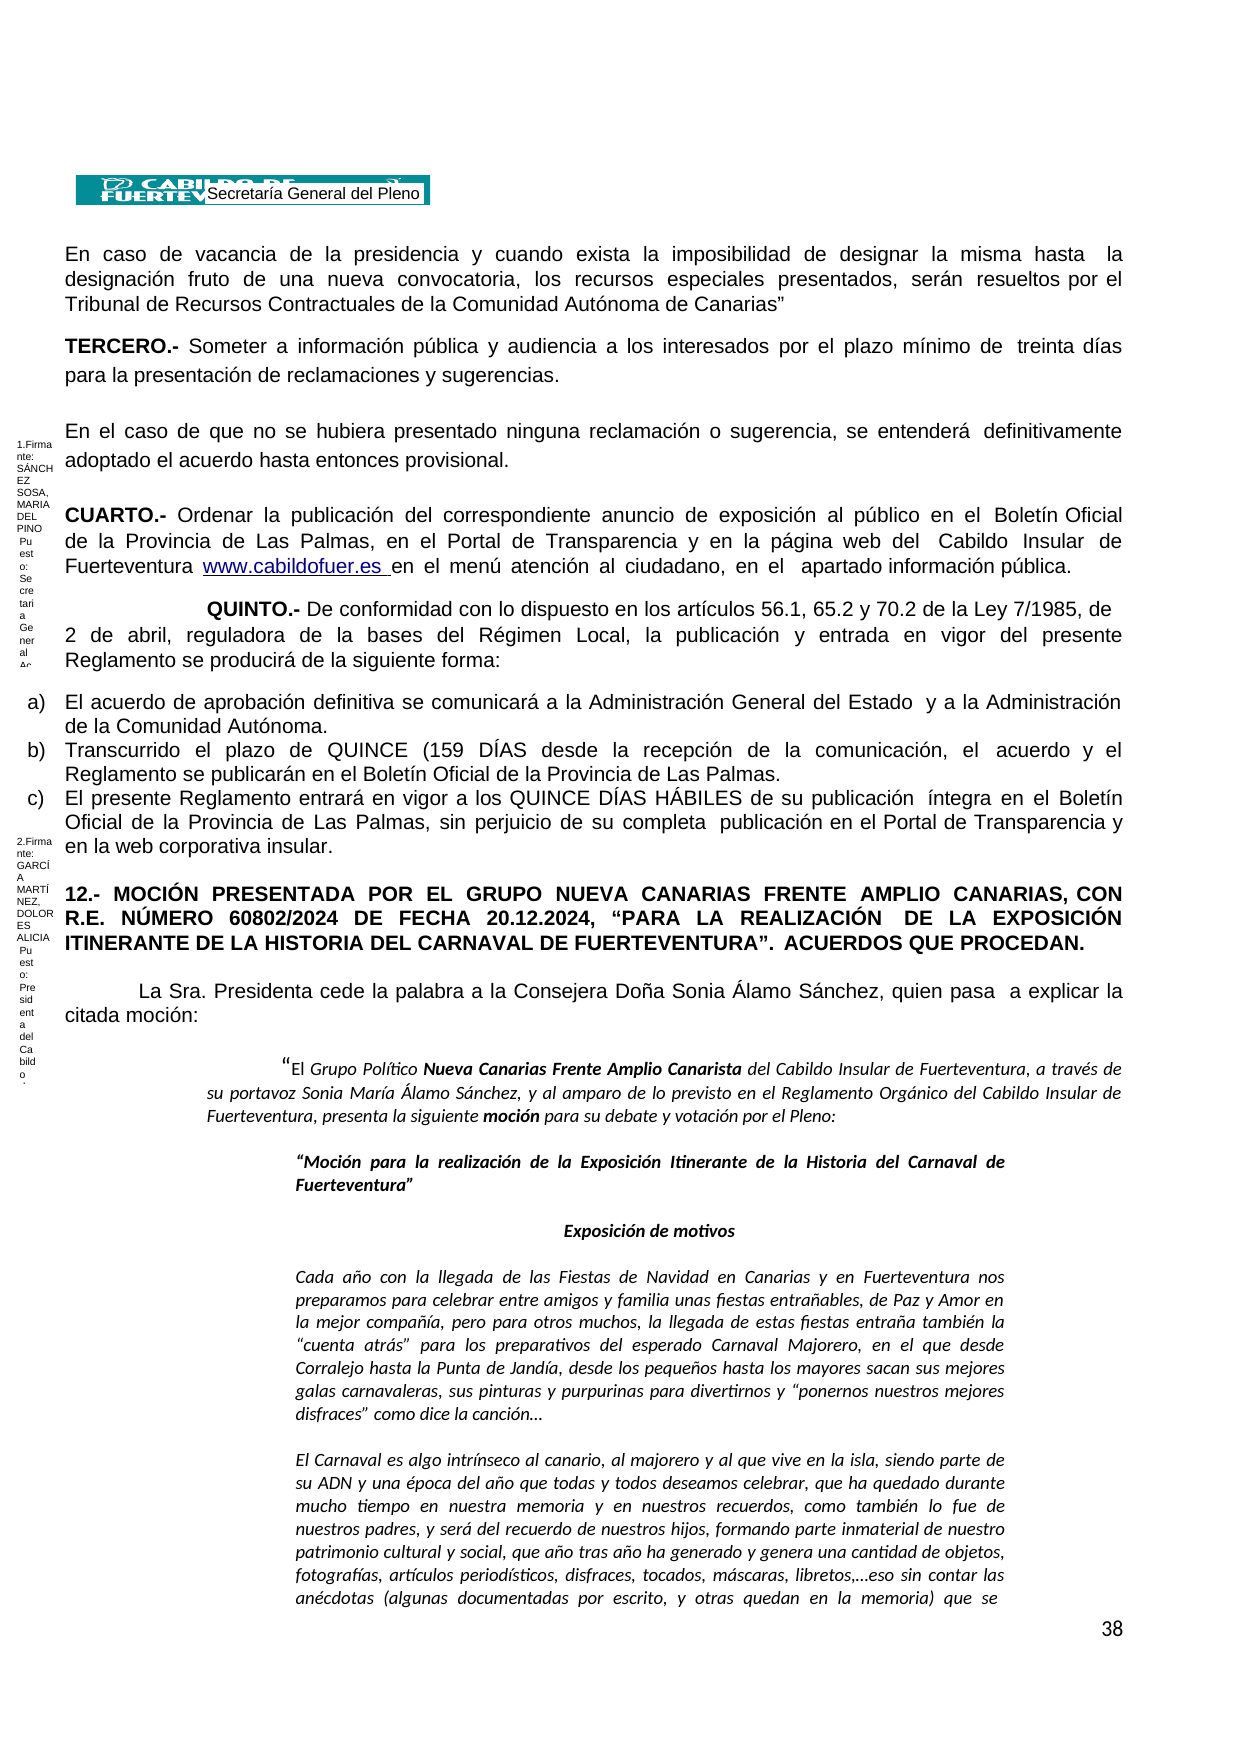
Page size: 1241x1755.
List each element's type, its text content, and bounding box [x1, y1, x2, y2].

subtitle 12.- MOCIÓN PRESENTADA POR EL GRUPO NUEVA CANARIAS FRENTE AMPLIO CANARIAS, CON R.E. NÚMERO 60802/2024 DE FECHA 20.12.2024, “PARA LA REALIZACIÓN DE LA EXPOSICIÓN ITINERANTE DE LA HISTORIA DEL CARNAVAL DE FUERTEVENTURA”. ACUERDOS QUE PROCEDAN. [64, 882, 1123, 954]
text Cada año con la llegada de las Fiestas de Navidad en Canarias y en Fuerteventura nos preparamos para celebrar entre amigos y familia unas fiestas entrañables, de Paz y Amor en la mejor compañía, pero para otros muchos, la llegada de estas fiestas entraña también la “cuenta atrás” para los preparativos del esperado Carnaval Majorero, en el que desde Corralejo hasta la Punta de Jandía, desde los pequeños hasta los mayores sacan sus mejores galas carnavaleras, sus pinturas y purpurinas para divertirnos y “ponernos nuestros mejores disfraces” como dice la canción… [295, 1265, 1005, 1425]
text TERCERO.- Someter a información pública y audiencia a los interesados por el plazo mínimo de treinta días para la presentación de reclamaciones y sugerencias. [64, 334, 1122, 387]
text La Sra. Presidenta cede la palabra a la Consejera Doña Sonia Álamo Sánchez, quien pasa a explicar la citada moción: [64, 979, 1123, 1027]
text 2.Firmante: GARCÍA MARTÍNEZ, DOLORES ALICIA [17, 836, 54, 944]
text 2 de abril, reguladora de la bases del Régimen Local, la publicación y entrada en vigor del presente Reglamento se producirá de la siguiente forma: [64, 622, 1123, 672]
text El Carnaval es algo intrínseco al canario, al majorero y al que vive en la isla, siendo parte de su ADN y una época del año que todas y todos deseamos celebrar, que ha quedado durante mucho tiempo en nuestra memoria y en nuestros recuerdos, como también lo fue de nuestros padres, y será del recuerdo de nuestros hijos, formando parte inmaterial de nuestro patrimonio cultural y social, que año tras año ha generado y genera una cantidad de objetos, fotografías, artículos periodísticos, disfraces, tocados, máscaras, libretos,…eso sin contar las anécdotas (algunas documentadas por escrito, y otras quedan en la memoria) que se [295, 1448, 1005, 1609]
text “Moción para la realización de la Exposición Itinerante de la Historia del Carnaval de Fuerteventura” [295, 1150, 1005, 1196]
text 1.Firmante: SÁNCHEZ SOSA,MARIA DEL PINO [17, 439, 54, 535]
list Transcurrido el plazo de QUINCE (159 DÍAS desde la recepción de la comunicación, el acuerdo y el Reglamento se publicarán en el Boletín Oficial de la Provincia de Las Palmas. [27, 738, 1123, 786]
text Puesto: Secretaria General Acctal. del Pleno Fecha Firma: 30/12/2024 13:48:34 [19, 535, 37, 667]
text Exposición de motivos [64, 1219, 1236, 1242]
text En caso de vacancia de la presidencia y cuando exista la imposibilidad de designar la misma hasta la designación fruto de una nueva convocatoria, los recursos especiales presentados, serán resueltos por el Tribunal de Recursos Contractuales de la Comunidad Autónoma de Canarias” [64, 241, 1123, 316]
text CUARTO.- Ordenar la publicación del correspondiente anuncio de exposición al público en el Boletín Oficial de la Provincia de Las Palmas, en el Portal de Transparencia y en la página web del Cabildo Insular de Fuerteventura www.cabildofuer.es en el menú atención al ciudadano, en el apartado información pública. [64, 503, 1123, 578]
text QUINTO.- De conformidad con lo dispuesto en los artículos 56.1, 65.2 y 70.2 de la Ley 7/1985, de [207, 597, 1241, 621]
text “El Grupo Político Nueva Canarias Frente Amplio Canarista del Cabildo Insular de Fuerteventura, a través de su portavoz Sonia María Álamo Sánchez, y al amparo de lo previsto en el Reglamento Orgánico del Cabildo Insular de Fuerteventura, presenta la siguiente moción para su debate y votación por el Pleno: [207, 1051, 1123, 1127]
text En el caso de que no se hubiera presentado ninguna reclamación o sugerencia, se entenderá definitivamente adoptado el acuerdo hasta entonces provisional. [64, 419, 1122, 472]
picture [75, 175, 431, 205]
list El presente Reglamento entrará en vigor a los QUINCE DÍAS HÁBILES de su publicación íntegra en el Boletín Oficial de la Provincia de Las Palmas, sin perjuicio de su completa publicación en el Portal de Transparencia y en la web corporativa insular. [27, 786, 1123, 858]
list El acuerdo de aprobación definitiva se comunicará a la Administración General del Estado y a la Administración de la Comunidad Autónoma. [27, 690, 1123, 738]
picture [364, 1704, 984, 1725]
subtitle 38 [64, 1614, 1123, 1642]
text Puesto: Presidenta del Cabildo de Fuerteventura Fecha Firma: 30/12/2024 14:14:02 [19, 944, 36, 1084]
